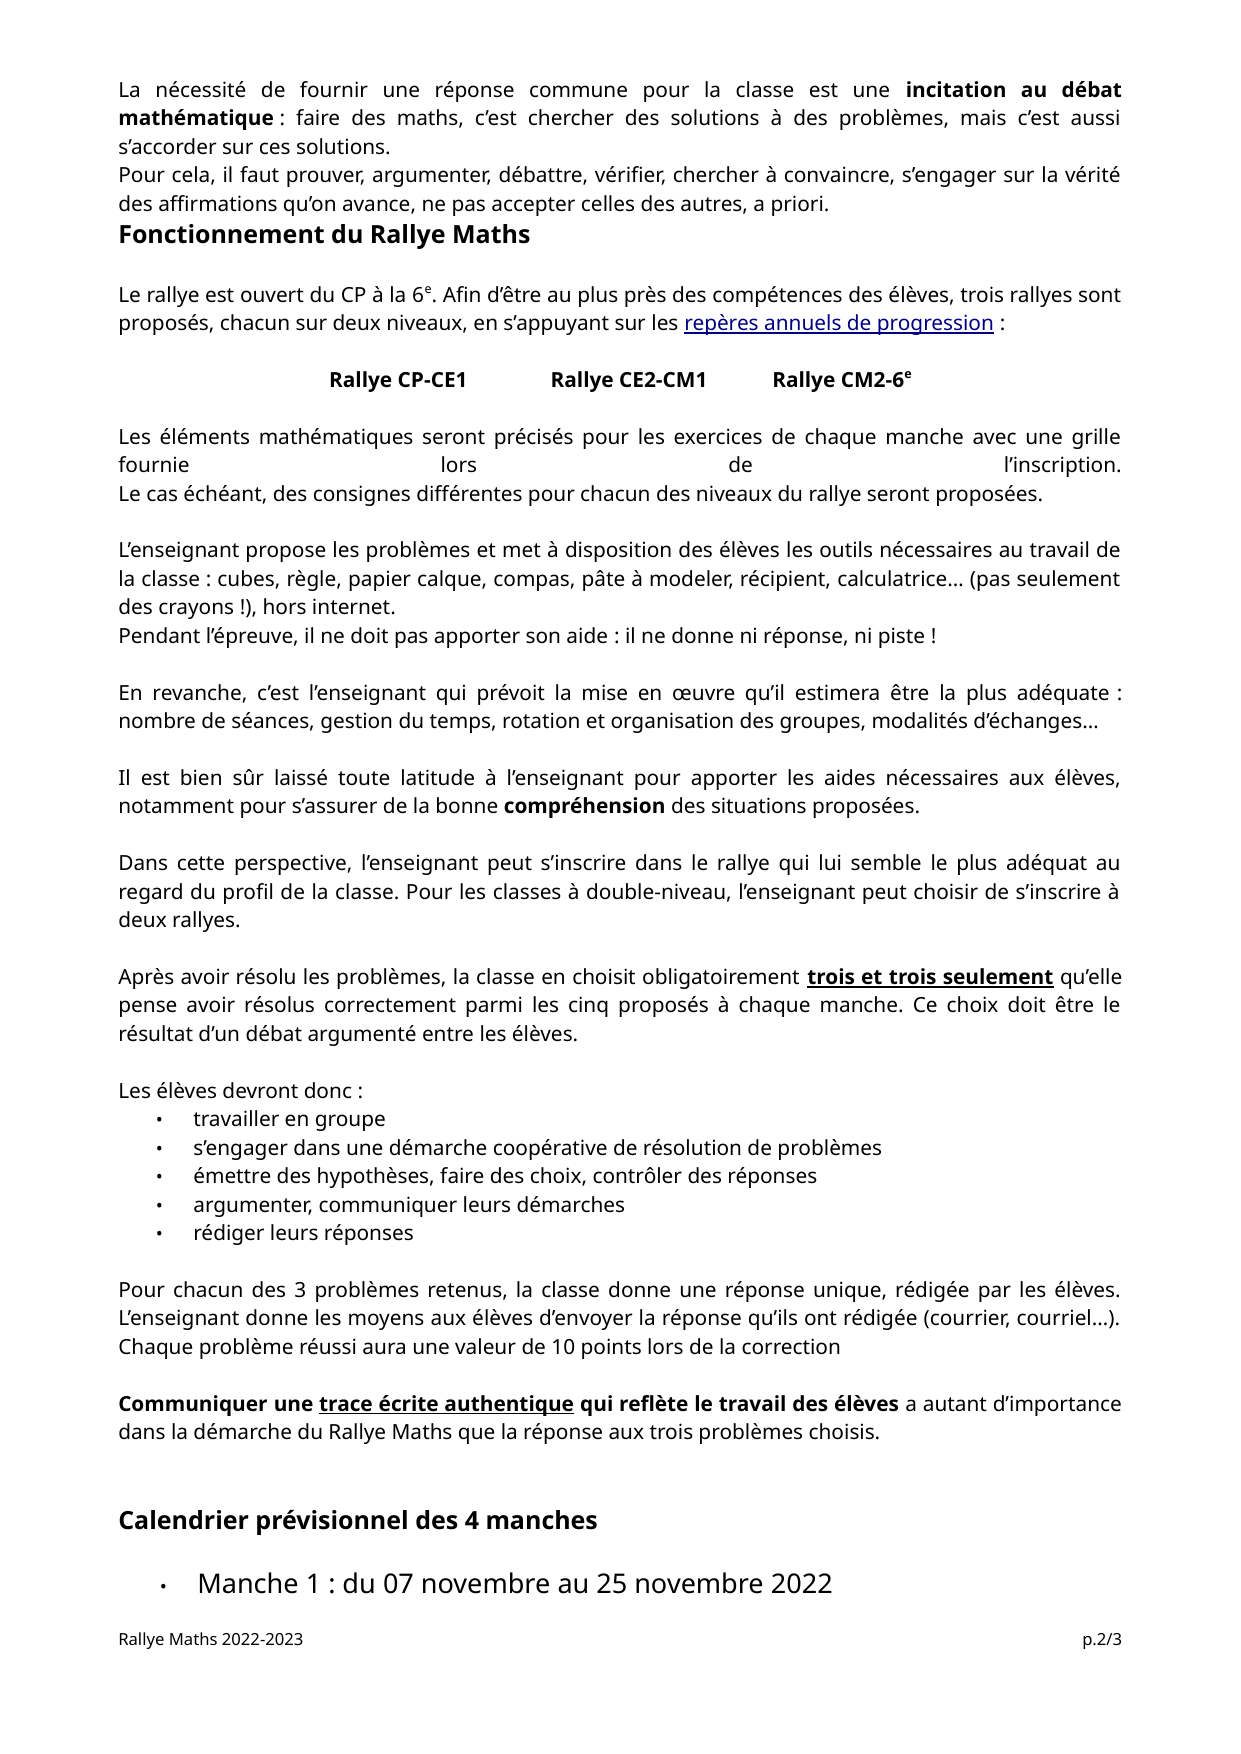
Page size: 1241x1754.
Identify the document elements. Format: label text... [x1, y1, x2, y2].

text Calendrier prévisionnel des 4 manches [118, 1502, 1122, 1537]
list émettre des hypothèses, faire des choix, contrôler des réponses [156, 1161, 1122, 1190]
list travailler en groupe [156, 1104, 1122, 1133]
text L’enseignant propose les problèmes et met à disposition des élèves les outils nécessaires au travail de la classe : cubes, règle, papier calque, compas, pâte à modeler, récipient, calculatrice… (pas seulement des crayons !), hors internet. [118, 536, 1122, 621]
text Communiquer une trace écrite authentique qui reflète le travail des élèves a autant d’importance dans la démarche du Rallye Maths que la réponse aux trois problèmes choisis. [118, 1389, 1122, 1446]
text En revanche, c’est l’enseignant qui prévoit la mise en œuvre qu’il estimera être la plus adéquate : nombre de séances, gestion du temps, rotation et organisation des groupes, modalités d’échanges… [118, 678, 1122, 735]
text Dans cette perspective, l’enseignant peut s’inscrire dans le rallye qui lui semble le plus adéquat au regard du profil de la classe. Pour les classes à double-niveau, l’enseignant peut choisir de s’inscrire à deux rallyes. [118, 848, 1122, 934]
text Le rallye est ouvert du CP à la 6e. Afin d’être au plus près des compétences des élèves, trois rallyes sont proposés, chacun sur deux niveaux, en s’appuyant sur les repères annuels de progression : [118, 280, 1122, 337]
text Fonctionnement du Rallye Maths [118, 217, 1122, 251]
text Pour chacun des 3 problèmes retenus, la classe donne une réponse unique, rédigée par les élèves. L’enseignant donne les moyens aux élèves d’envoyer la réponse qu’ils ont rédigée (courrier, courriel…). Chaque problème réussi aura une valeur de 10 points lors de la correction [118, 1275, 1122, 1360]
text Les éléments mathématiques seront précisés pour les exercices de chaque manche avec une grille fournie lors de l’inscription. Le cas échéant, des consignes différentes pour chacun des niveaux du rallye seront proposées. [118, 422, 1122, 507]
text Rallye CP-CE1 Rallye CE2-CM1 Rallye CM2-6e [118, 365, 1122, 393]
text Pour cela, il faut prouver, argumenter, débattre, vérifier, chercher à convaincre, s’engager sur la vérité des affirmations qu’on avance, ne pas accepter celles des autres, a priori. [118, 160, 1122, 217]
text Il est bien sûr laissé toute latitude à l’enseignant pour apporter les aides nécessaires aux élèves, notamment pour s’assurer de la bonne compréhension des situations proposées. [118, 763, 1122, 820]
text Après avoir résolu les problèmes, la classe en choisit obligatoirement trois et trois seulement qu’elle pense avoir résolus correctement parmi les cinq proposés à chaque manche. Ce choix doit être le résultat d’un débat argumenté entre les élèves. [118, 962, 1122, 1047]
text Les élèves devront donc : [118, 1076, 1122, 1104]
list Manche 1 : du 07 novembre au 25 novembre 2022 [159, 1565, 1122, 1602]
text Pendant l’épreuve, il ne doit pas apporter son aide : il ne donne ni réponse, ni piste ! [118, 621, 1122, 649]
list argumenter, communiquer leurs démarches [156, 1190, 1122, 1218]
text La nécessité de fournir une réponse commune pour la classe est une incitation au débat mathématique : faire des maths, c’est chercher des solutions à des problèmes, mais c’est aussi s’accorder sur ces solutions. [118, 75, 1122, 160]
list rédiger leurs réponses [156, 1218, 1122, 1247]
list s’engager dans une démarche coopérative de résolution de problèmes [156, 1133, 1122, 1161]
